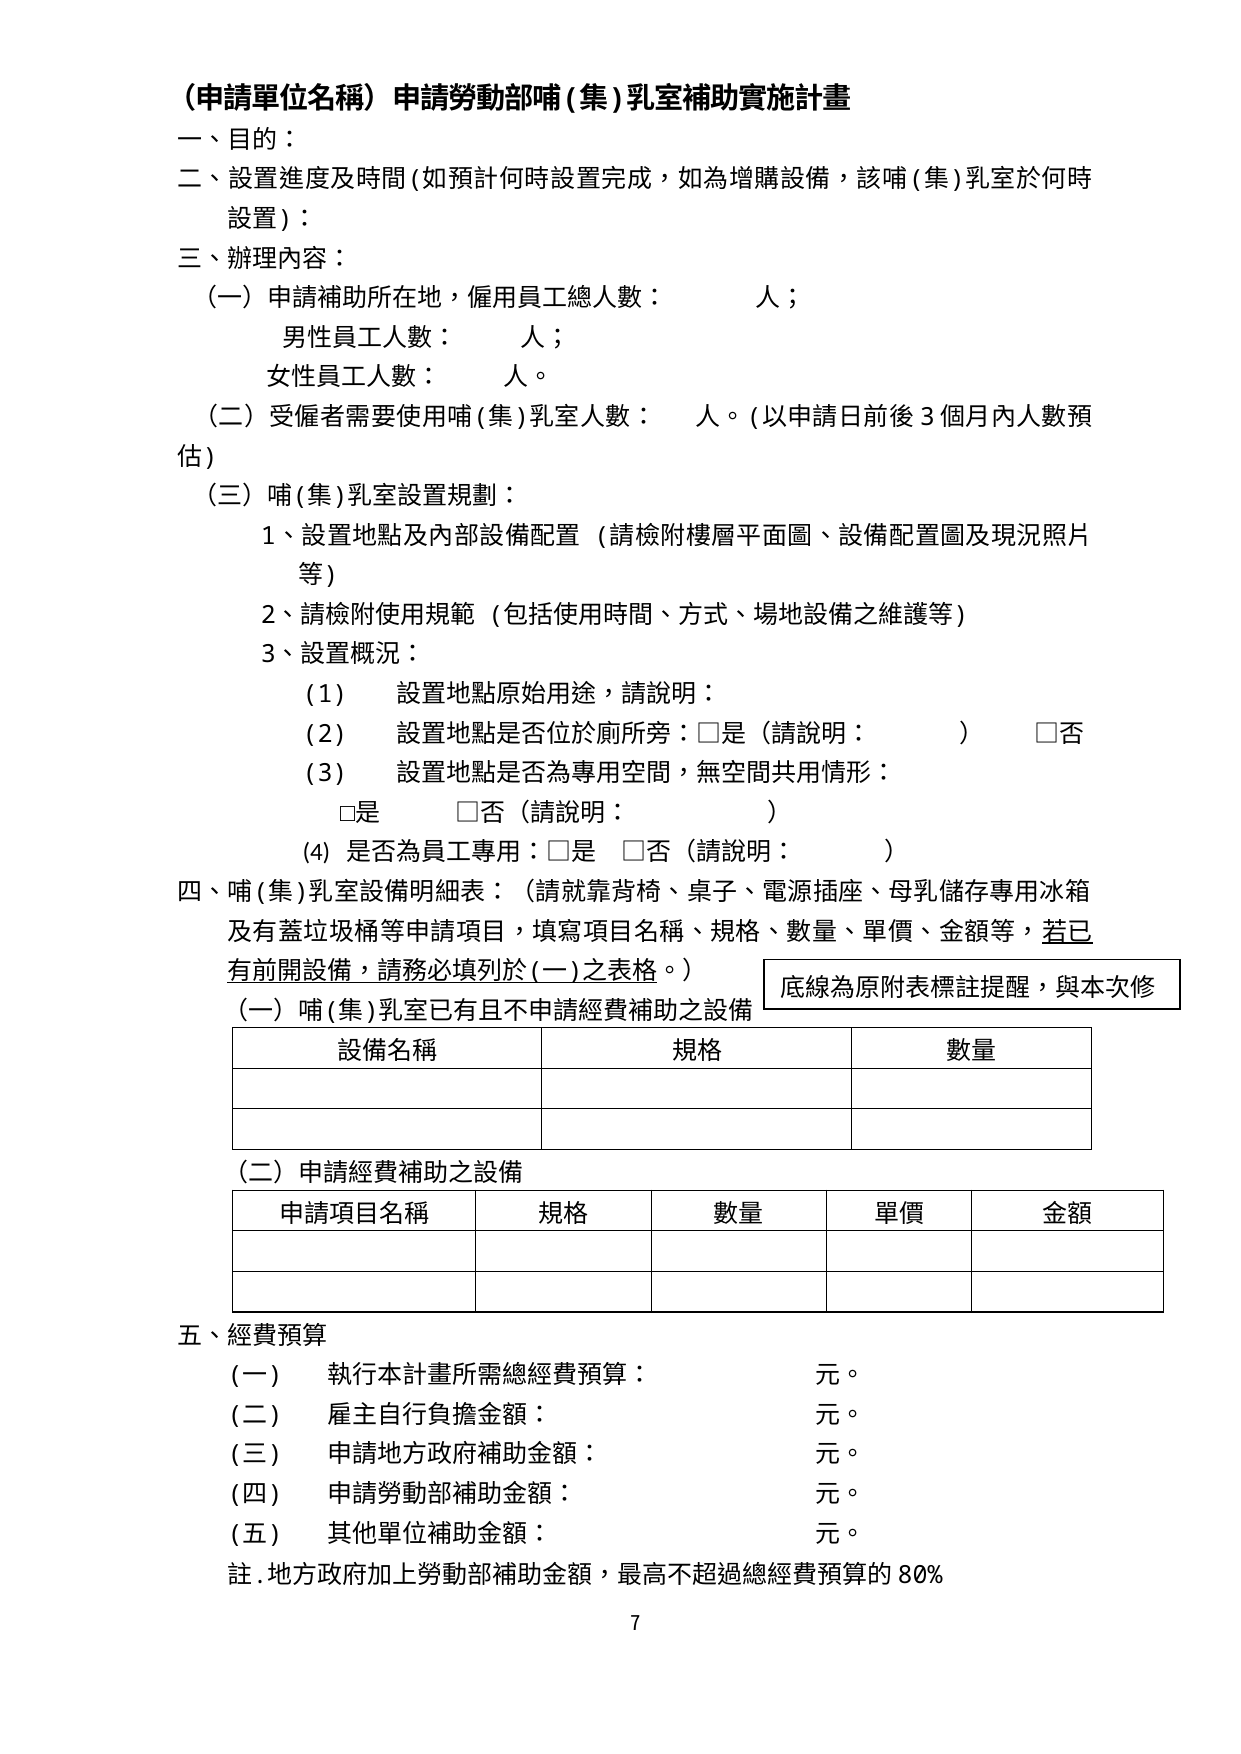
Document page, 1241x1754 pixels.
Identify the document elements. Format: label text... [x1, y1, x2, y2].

text (一) 執行本計畫所需總經費預算： 元。 [227, 1352, 1092, 1392]
list 設置地點原始用途，請說明： [302, 671, 1092, 710]
text (五) 其他單位補助金額： 元。 [227, 1510, 1092, 1550]
table_cell [652, 1272, 826, 1311]
text 女性員工人數： 人。 [177, 354, 1092, 394]
table_cell [827, 1272, 971, 1311]
text 註.地方政府加上勞動部補助金額，最高不超過總經費預算的80% [227, 1550, 1092, 1592]
text （申請單位名稱）申請勞動部哺(集)乳室補助實施計畫 [167, 75, 1103, 117]
table_cell [233, 1272, 475, 1311]
table_header 申請項目名稱 [233, 1191, 475, 1230]
table_cell [233, 1231, 475, 1271]
table_header 規格 [476, 1191, 651, 1230]
table_cell [652, 1231, 826, 1271]
text 1、設置地點及內部設備配置 (請檢附樓層平面圖、設備配置圖及現況照片等) [261, 512, 1092, 592]
text 四、哺(集)乳室設備明細表：（請就靠背椅、桌子、電源插座、母乳儲存專用冰箱及有蓋垃圾桶等申請項目，填寫項目名稱、規格、數量、單價、金額等，若已有前開設備，請務必填列於(一)之表格。） [765, 960, 1179, 1008]
table_cell [542, 1069, 851, 1108]
text 三、辦理內容： [177, 235, 1092, 275]
text (二) 雇主自行負擔金額： 元。 [227, 1392, 1092, 1431]
text 3、設置概況： [261, 631, 1092, 671]
text 四、哺(集)乳室設備明細表：（請就靠背椅、桌子、電源插座、母乳儲存專用冰箱及有蓋垃圾桶等申請項目，填寫項目名稱、規格、數量、單價、金額等，若已有前開設備，請務必填列於(一)之表格。） [177, 869, 1092, 987]
table_cell [972, 1272, 1163, 1311]
text 2、請檢附使用規範 (包括使用時間、方式、場地設備之維護等) [261, 592, 1092, 631]
text □是 □否（請說明： ） [177, 789, 1092, 829]
text （三）哺(集)乳室設置規劃： [177, 473, 1092, 512]
table_header 數量 [852, 1028, 1091, 1068]
text (三) 申請地方政府補助金額： 元。 [227, 1431, 1092, 1471]
table_cell [233, 1069, 541, 1108]
table_cell [972, 1231, 1163, 1271]
text （一）申請補助所在地，僱用員工總人數： 人； [177, 275, 1092, 314]
table_cell [852, 1069, 1091, 1108]
text (四) 申請勞動部補助金額： 元。 [227, 1471, 1092, 1510]
table_header 數量 [652, 1191, 826, 1230]
text （二）受僱者需要使用哺(集)乳室人數： 人。(以申請日前後3個月內人數預估) [177, 394, 1092, 473]
table_cell [476, 1231, 651, 1271]
table_header 金額 [972, 1191, 1163, 1230]
text 男性員工人數： 人； [177, 314, 1092, 354]
table_header 規格 [542, 1028, 851, 1068]
table_cell [827, 1231, 971, 1271]
table_cell [542, 1109, 851, 1149]
text （二）申請經費補助之設備 [177, 1150, 1092, 1189]
text 二、設置進度及時間(如預計何時設置完成，如為增購設備，該哺(集)乳室於何時設置)： [177, 156, 1092, 235]
table_cell [852, 1109, 1091, 1149]
text 一、目的： [177, 117, 1092, 156]
text 五、經費預算 [177, 1312, 1092, 1352]
table_header 設備名稱 [233, 1028, 541, 1068]
table_cell [476, 1272, 651, 1311]
list 是否為員工專用：□是 □否（請說明： ） [302, 829, 1092, 869]
list 設置地點是否為專用空間，無空間共用情形： [302, 750, 1092, 789]
table_cell [233, 1109, 541, 1149]
text （一）哺(集)乳室已有且不申請經費補助之設備 [177, 987, 1092, 1027]
table_header 單價 [827, 1191, 971, 1230]
list 設置地點是否位於廁所旁：□是（請說明： ） □否 [302, 710, 1092, 750]
text 底線為原附表標註提醒，與本次修正無關。 [780, 968, 1164, 1000]
